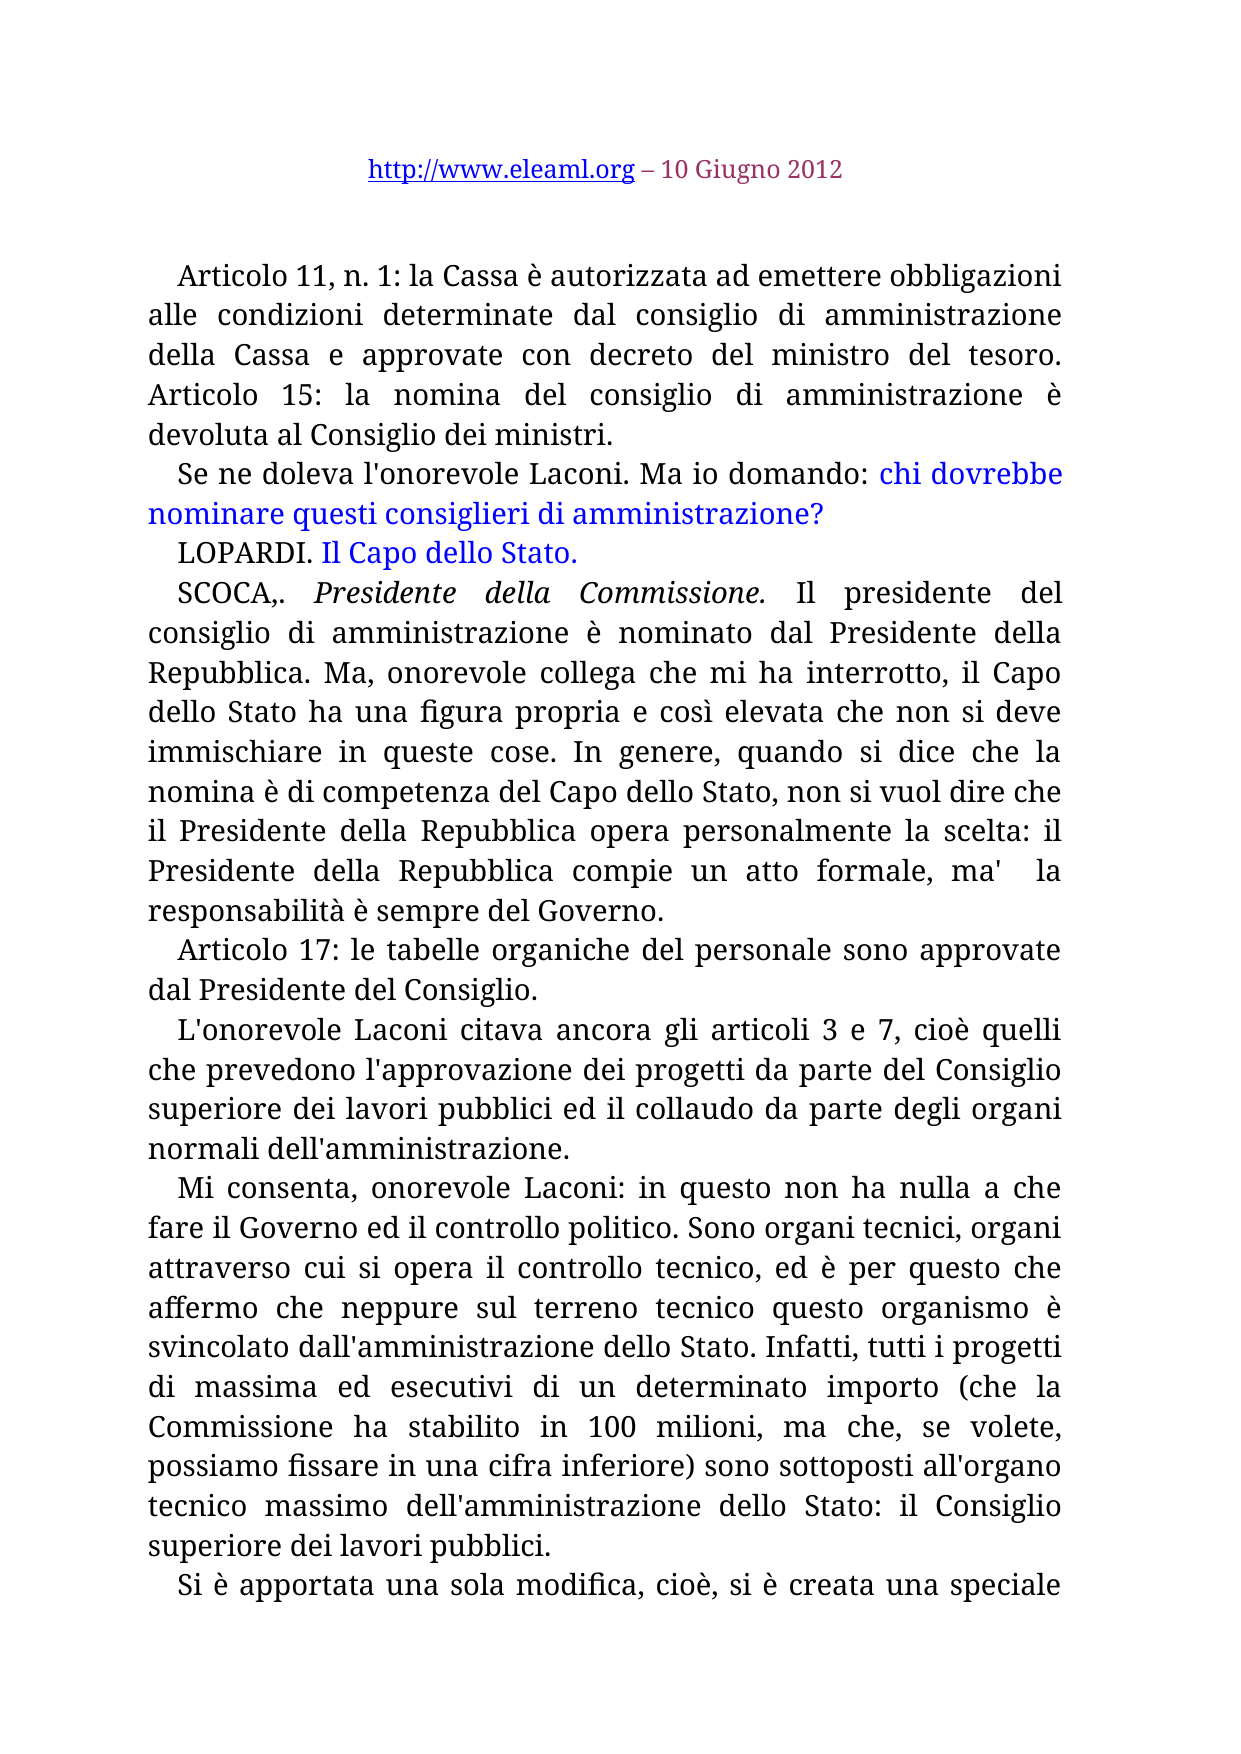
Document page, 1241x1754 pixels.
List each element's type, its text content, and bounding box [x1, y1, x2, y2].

text Si è apportata una sola modifica, cioè, si è creata una speciale [148, 1565, 1063, 1604]
text L'onorevole Laconi citava ancora gli articoli 3 e 7, cioè quelli che prevedono l'approvazione dei progetti da parte del Consiglio superiore dei lavori pubblici ed il collaudo da parte degli organi normali dell'amministrazione. [148, 1009, 1063, 1168]
text Articolo 11, n. 1: la Cassa è autorizzata ad emettere obbligazioni alle condizioni determinate dal consiglio di amministrazione della Cassa e approvate con decreto del ministro del tesoro. Articolo 15: la nomina del consiglio di amministrazione è devoluta al Consiglio dei ministri. [148, 255, 1063, 453]
text LOPARDI. Il Capo dello Stato. [148, 533, 1063, 572]
text SCOCA,. Presidente della Commissione. Il presidente del consiglio di amministrazione è nominato dal Presidente della Repubblica. Ma, onorevole collega che mi ha interrotto, il Capo dello Stato ha una figura propria e così elevata che non si deve immischiare in queste cose. In genere, quando si dice che la nomina è di competenza del Capo dello Stato, non si vuol dire che il Presidente della Repubblica opera personalmente la scelta: il Presidente della Repubblica compie un atto formale, ma' la responsabilità è sempre del Governo. [148, 572, 1063, 930]
text Articolo 17: le tabelle organiche del personale sono approvate dal Presidente del Consiglio. [148, 930, 1063, 1009]
text Mi consenta, onorevole Laconi: in questo non ha nulla a che fare il Governo ed il controllo politico. Sono organi tecnici, organi attraverso cui si opera il controllo tecnico, ed è per questo che affermo che neppure sul terreno tecnico questo organismo è svincolato dall'amministrazione dello Stato. Infatti, tutti i progetti di massima ed esecutivi di un determinato importo (che la Commissione ha stabilito in 100 milioni, ma che, se volete, possiamo fissare in una cifra inferiore) sono sottoposti all'organo tecnico massimo dell'amministrazione dello Stato: il Consiglio superiore dei lavori pubblici. [148, 1168, 1063, 1565]
text Se ne doleva l'onorevole Laconi. Ma io domando: chi dovrebbe nominare questi consiglieri di amministrazione? [148, 453, 1063, 533]
